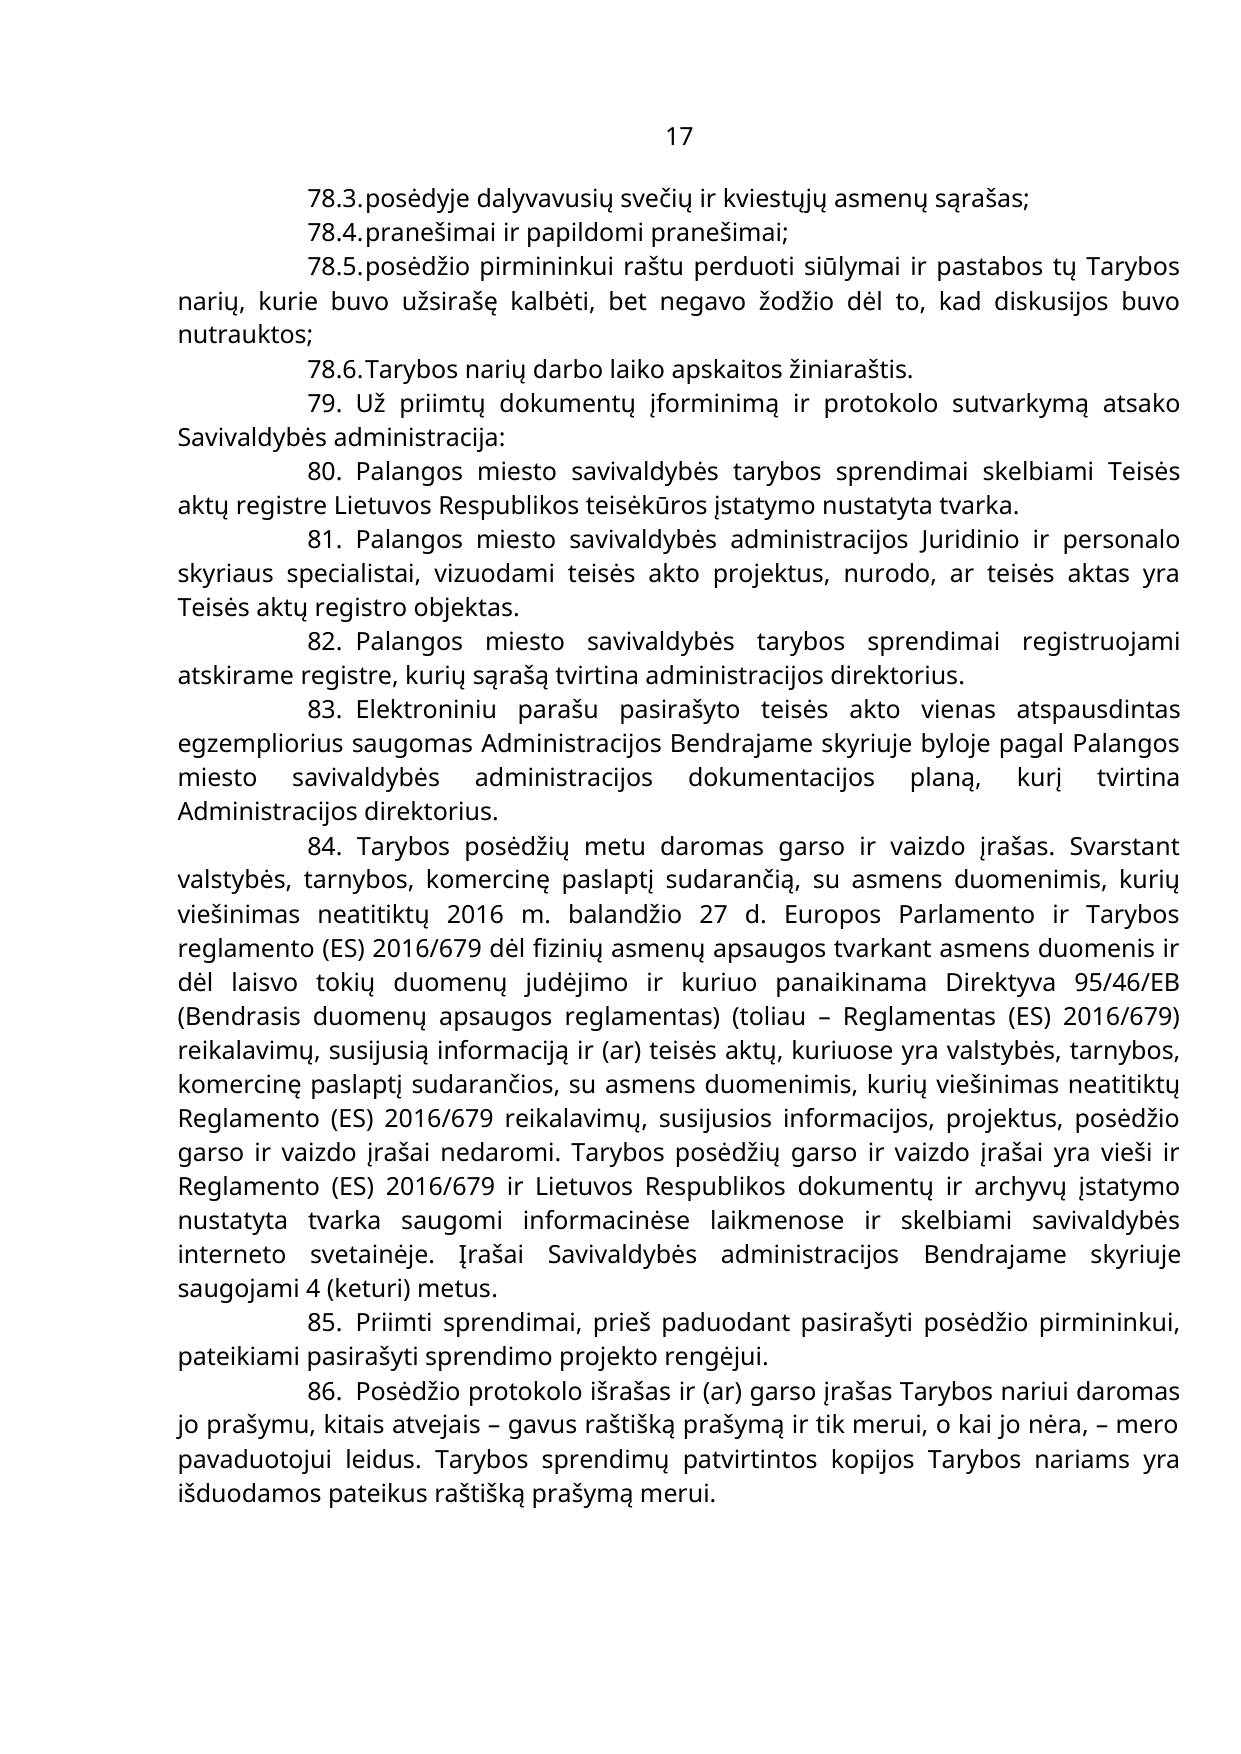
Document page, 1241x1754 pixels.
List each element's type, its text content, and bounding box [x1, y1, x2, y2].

text 86. Posėdžio protokolo išrašas ir (ar) garso įrašas Tarybos nariui daromas jo prašymu, kitais atvejais – gavus raštišką prašymą ir tik merui, o kai jo nėra, – mero pavaduotojui leidus. Tarybos sprendimų patvirtintos kopijos Tarybos nariams yra išduodamos pateikus raštišką prašymą merui. [177, 1373, 1181, 1509]
text 81. Palangos miesto savivaldybės administracijos Juridinio ir personalo skyriaus specialistai, vizuodami teisės akto projektus, nurodo, ar teisės aktas yra Teisės aktų registro objektas. [177, 522, 1181, 624]
text 78.5. posėdžio pirmininkui raštu perduoti siūlymai ir pastabos tų Tarybos narių, kurie buvo užsirašę kalbėti, bet negavo žodžio dėl to, kad diskusijos buvo nutrauktos; [177, 249, 1181, 351]
text 85. Priimti sprendimai, prieš paduodant pasirašyti posėdžio pirmininkui, pateikiami pasirašyti sprendimo projekto rengėjui. [177, 1305, 1181, 1373]
text 83. Elektroniniu parašu pasirašyto teisės akto vienas atspausdintas egzempliorius saugomas Administracijos Bendrajame skyriuje byloje pagal Palangos miesto savivaldybės administracijos dokumentacijos planą, kurį tvirtina Administracijos direktorius. [177, 692, 1181, 828]
text 78.6. Tarybos narių darbo laiko apskaitos žiniaraštis. [177, 351, 1181, 385]
text 79. Už priimtų dokumentų įforminimą ir protokolo sutvarkymą atsako Savivaldybės administracija: [177, 385, 1181, 453]
text 80. Palangos miesto savivaldybės tarybos sprendimai skelbiami Teisės aktų registre Lietuvos Respublikos teisėkūros įstatymo nustatyta tvarka. [177, 453, 1181, 522]
text 82. Palangos miesto savivaldybės tarybos sprendimai registruojami atskirame registre, kurių sąrašą tvirtina administracijos direktorius. [177, 624, 1181, 692]
text 78.3. posėdyje dalyvavusių svečių ir kviestųjų asmenų sąrašas; [177, 181, 1181, 215]
text 84. Tarybos posėdžių metu daromas garso ir vaizdo įrašas. Svarstant valstybės, tarnybos, komercinę paslaptį sudarančią, su asmens duomenimis, kurių viešinimas neatitiktų 2016 m. balandžio 27 d. Europos Parlamento ir Tarybos reglamento (ES) 2016/679 dėl fizinių asmenų apsaugos tvarkant asmens duomenis ir dėl laisvo tokių duomenų judėjimo ir kuriuo panaikinama Direktyva 95/46/EB (Bendrasis duomenų apsaugos reglamentas) (toliau – Reglamentas (ES) 2016/679) reikalavimų, susijusią informaciją ir (ar) teisės aktų, kuriuose yra valstybės, tarnybos, komercinę paslaptį sudarančios, su asmens duomenimis, kurių viešinimas neatitiktų Reglamento (ES) 2016/679 reikalavimų, susijusios informacijos, projektus, posėdžio garso ir vaizdo įrašai nedaromi. Tarybos posėdžių garso ir vaizdo įrašai yra vieši ir Reglamento (ES) 2016/679 ir Lietuvos Respublikos dokumentų ir archyvų įstatymo nustatyta tvarka saugomi informacinėse laikmenose ir skelbiami savivaldybės interneto svetainėje. Įrašai Savivaldybės administracijos Bendrajame skyriuje saugojami 4 (keturi) metus. [177, 828, 1181, 1305]
text 78.4. pranešimai ir papildomi pranešimai; [177, 215, 1181, 249]
